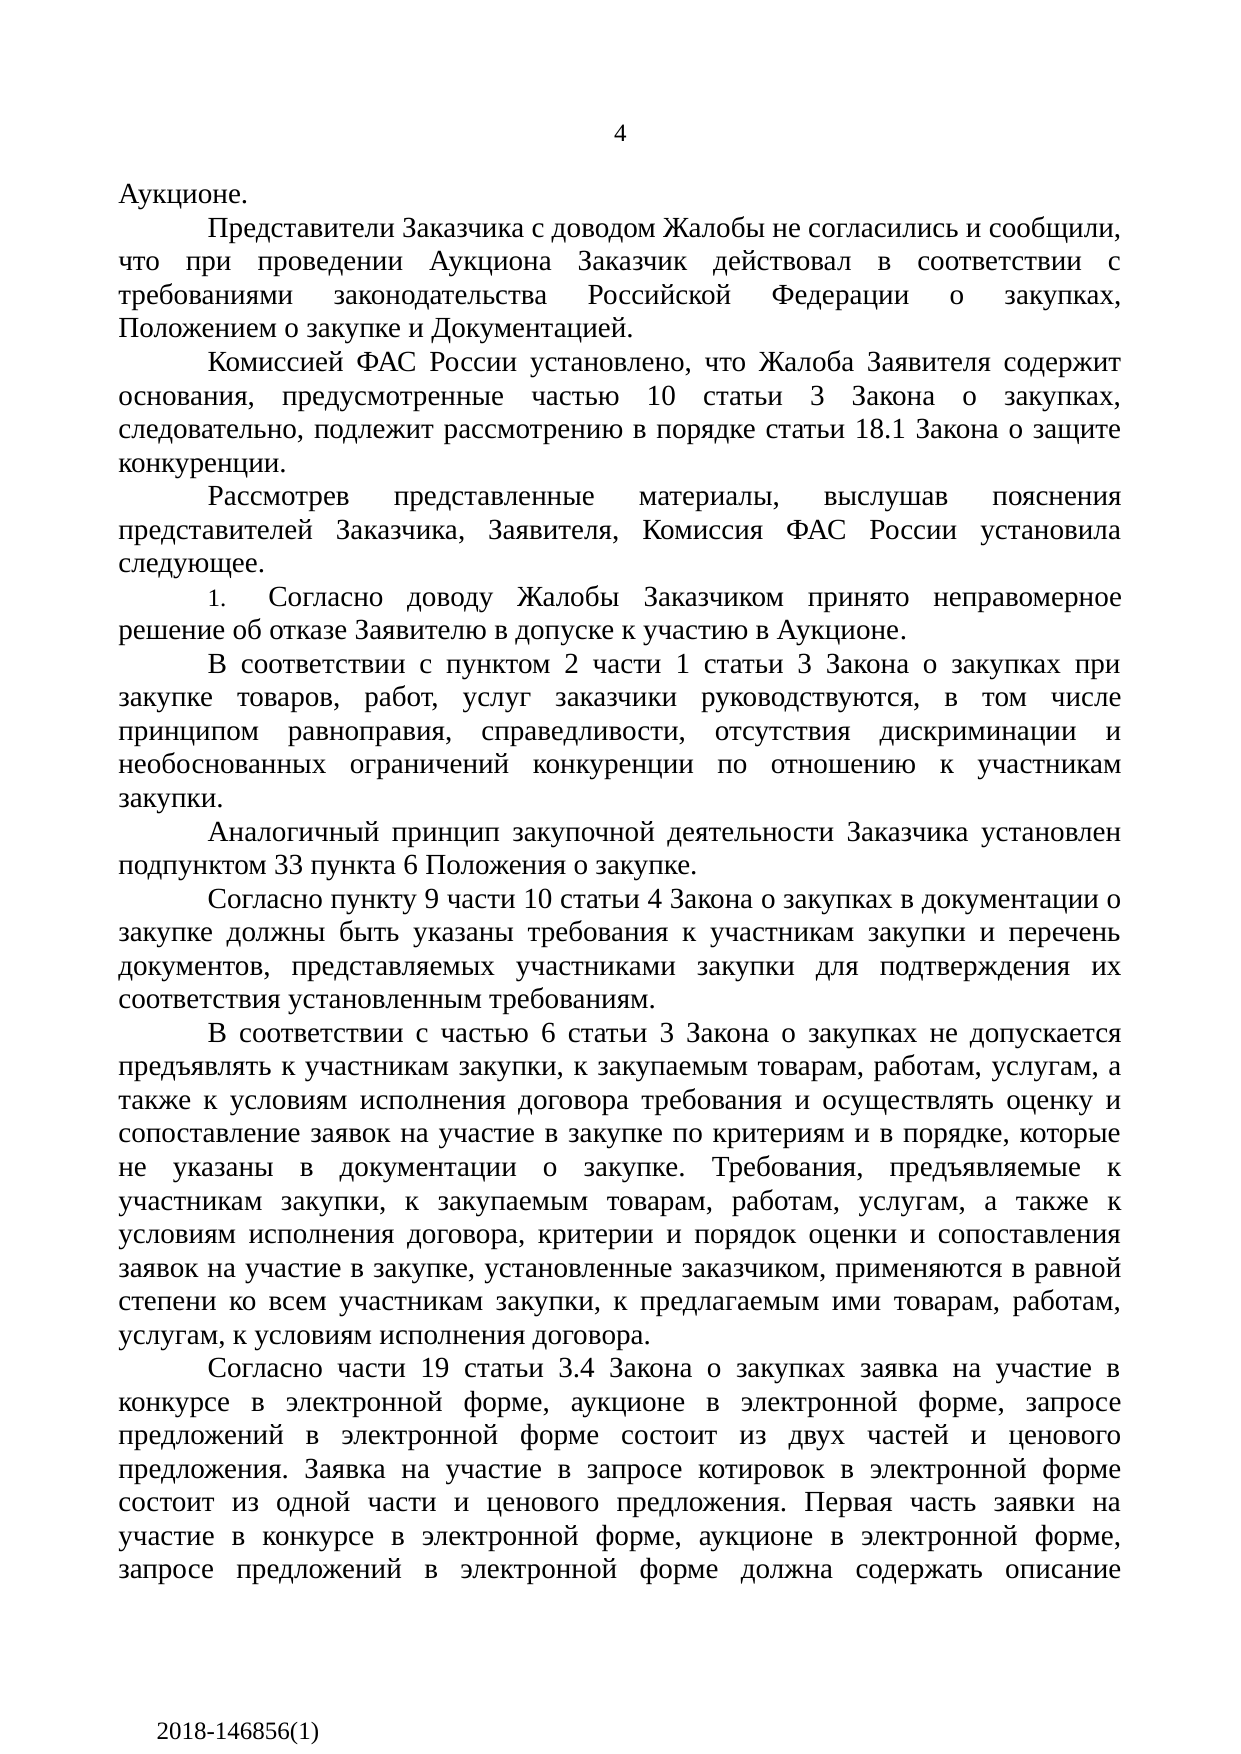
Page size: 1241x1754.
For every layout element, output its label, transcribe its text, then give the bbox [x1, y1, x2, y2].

text В соответствии с частью 6 статьи 3 Закона о закупках не допускается предъявлять к участникам закупки, к закупаемым товарам, работам, услугам, а также к условиям исполнения договора требования и осуществлять оценку и сопоставление заявок на участие в закупке по критериям и в порядке, которые не указаны в документации о закупке. Требования, предъявляемые к участникам закупки, к закупаемым товарам, работам, услугам, а также к условиям исполнения договора, критерии и порядок оценки и сопоставления заявок на участие в закупке, установленные заказчиком, применяются в равной степени ко всем участникам закупки, к предлагаемым ими товарам, работам, услугам, к условиям исполнения договора. [118, 1015, 1122, 1350]
text В соответствии с пунктом 2 части 1 статьи 3 Закона о закупках при закупке товаров, работ, услуг заказчики руководствуются, в том числе принципом равноправия, справедливости, отсутствия дискриминации и необоснованных ограничений конкуренции по отношению к участникам закупки. [118, 646, 1122, 814]
text Согласно части 19 статьи 3.4 Закона о закупках заявка на участие в конкурсе в электронной форме, аукционе в электронной форме, запросе предложений в электронной форме состоит из двух частей и ценового предложения. Заявка на участие в запросе котировок в электронной форме состоит из одной части и ценового предложения. Первая часть заявки на участие в конкурсе в электронной форме, аукционе в электронной форме, запросе предложений в электронной форме должна содержать описание [118, 1350, 1122, 1585]
list Согласно доводу Жалобы Заказчиком принято неправомерное решение об отказе Заявителю в допуске к участию в Аукционе. [118, 579, 1122, 646]
text Представители Заказчика с доводом Жалобы не согласились и сообщили, что при проведении Аукциона Заказчик действовал в соответствии с требованиями законодательства Российской Федерации о закупках, Положением о закупке и Документацией. [118, 210, 1122, 344]
text Комиссией ФАС России установлено, что Жалоба Заявителя содержит основания, предусмотренные частью 10 статьи 3 Закона о закупках, следовательно, подлежит рассмотрению в порядке статьи 18.1 Закона о защите конкуренции. [118, 344, 1122, 478]
text Аналогичный принцип закупочной деятельности Заказчика установлен подпунктом 33 пункта 6 Положения о закупке. [118, 814, 1122, 881]
text Аукционе. [118, 176, 1122, 210]
text Рассмотрев представленные материалы, выслушав пояснения представителей Заказчика, Заявителя, Комиссия ФАС России установила следующее. [118, 478, 1122, 579]
text Согласно пункту 9 части 10 статьи 4 Закона о закупках в документации о закупке должны быть указаны требования к участникам закупки и перечень документов, представляемых участниками закупки для подтверждения их соответствия установленным требованиям. [118, 881, 1122, 1015]
